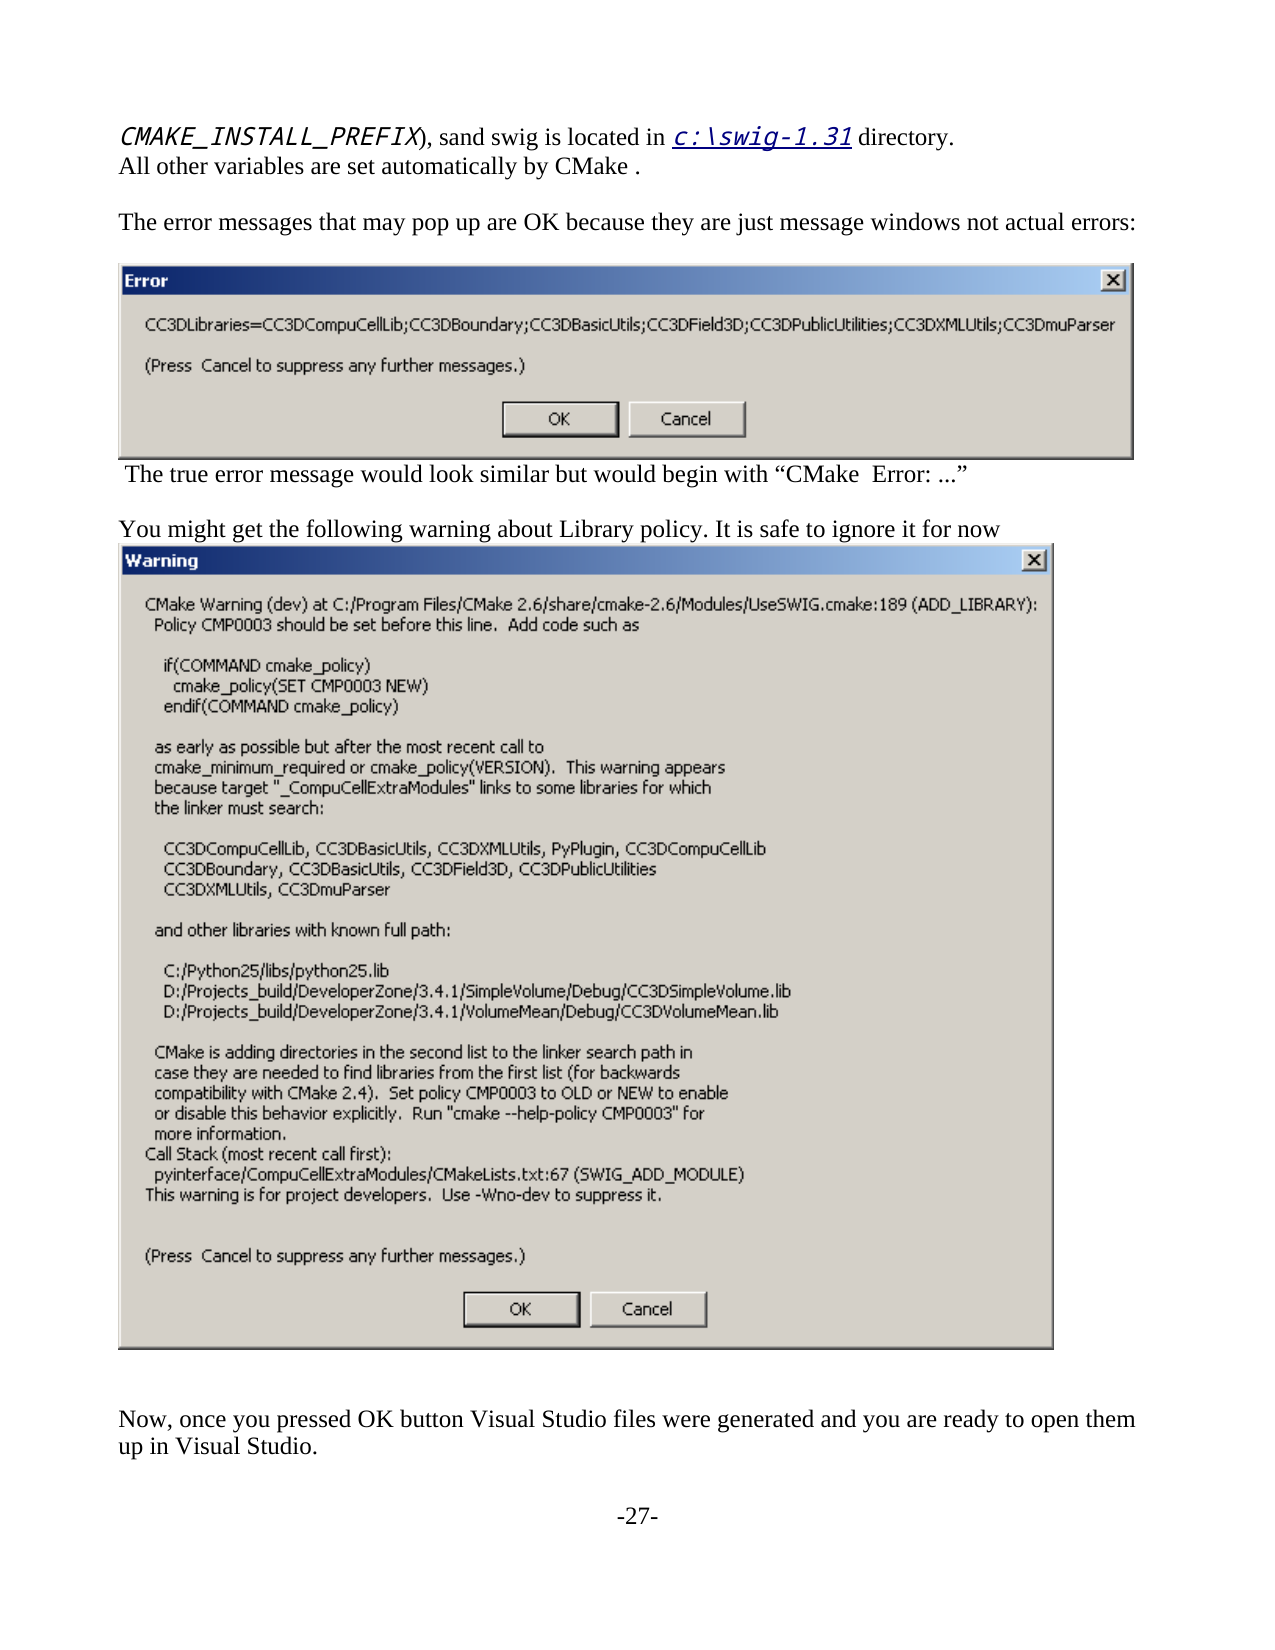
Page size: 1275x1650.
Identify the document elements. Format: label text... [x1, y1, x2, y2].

text The true error message would look similar but would begin with “CMake Error: ...” [118, 460, 1157, 488]
text Now, once you pressed OK button Visual Studio files were generated and you are ready to open them up in Visual Studio. [118, 1405, 1157, 1460]
picture [118, 543, 1054, 1350]
text All other variables are set automatically by CMake . [118, 152, 1157, 180]
text CMAKE_INSTALL_PREFIX), sand swig is located in c:\swig-1.31 directory. [118, 118, 1157, 152]
text The error messages that may pop up are OK because they are just message windows not actual errors: [118, 208, 1157, 235]
text You might get the following warning about Library policy. It is safe to ignore it for now [118, 515, 1157, 543]
picture [118, 263, 1134, 460]
